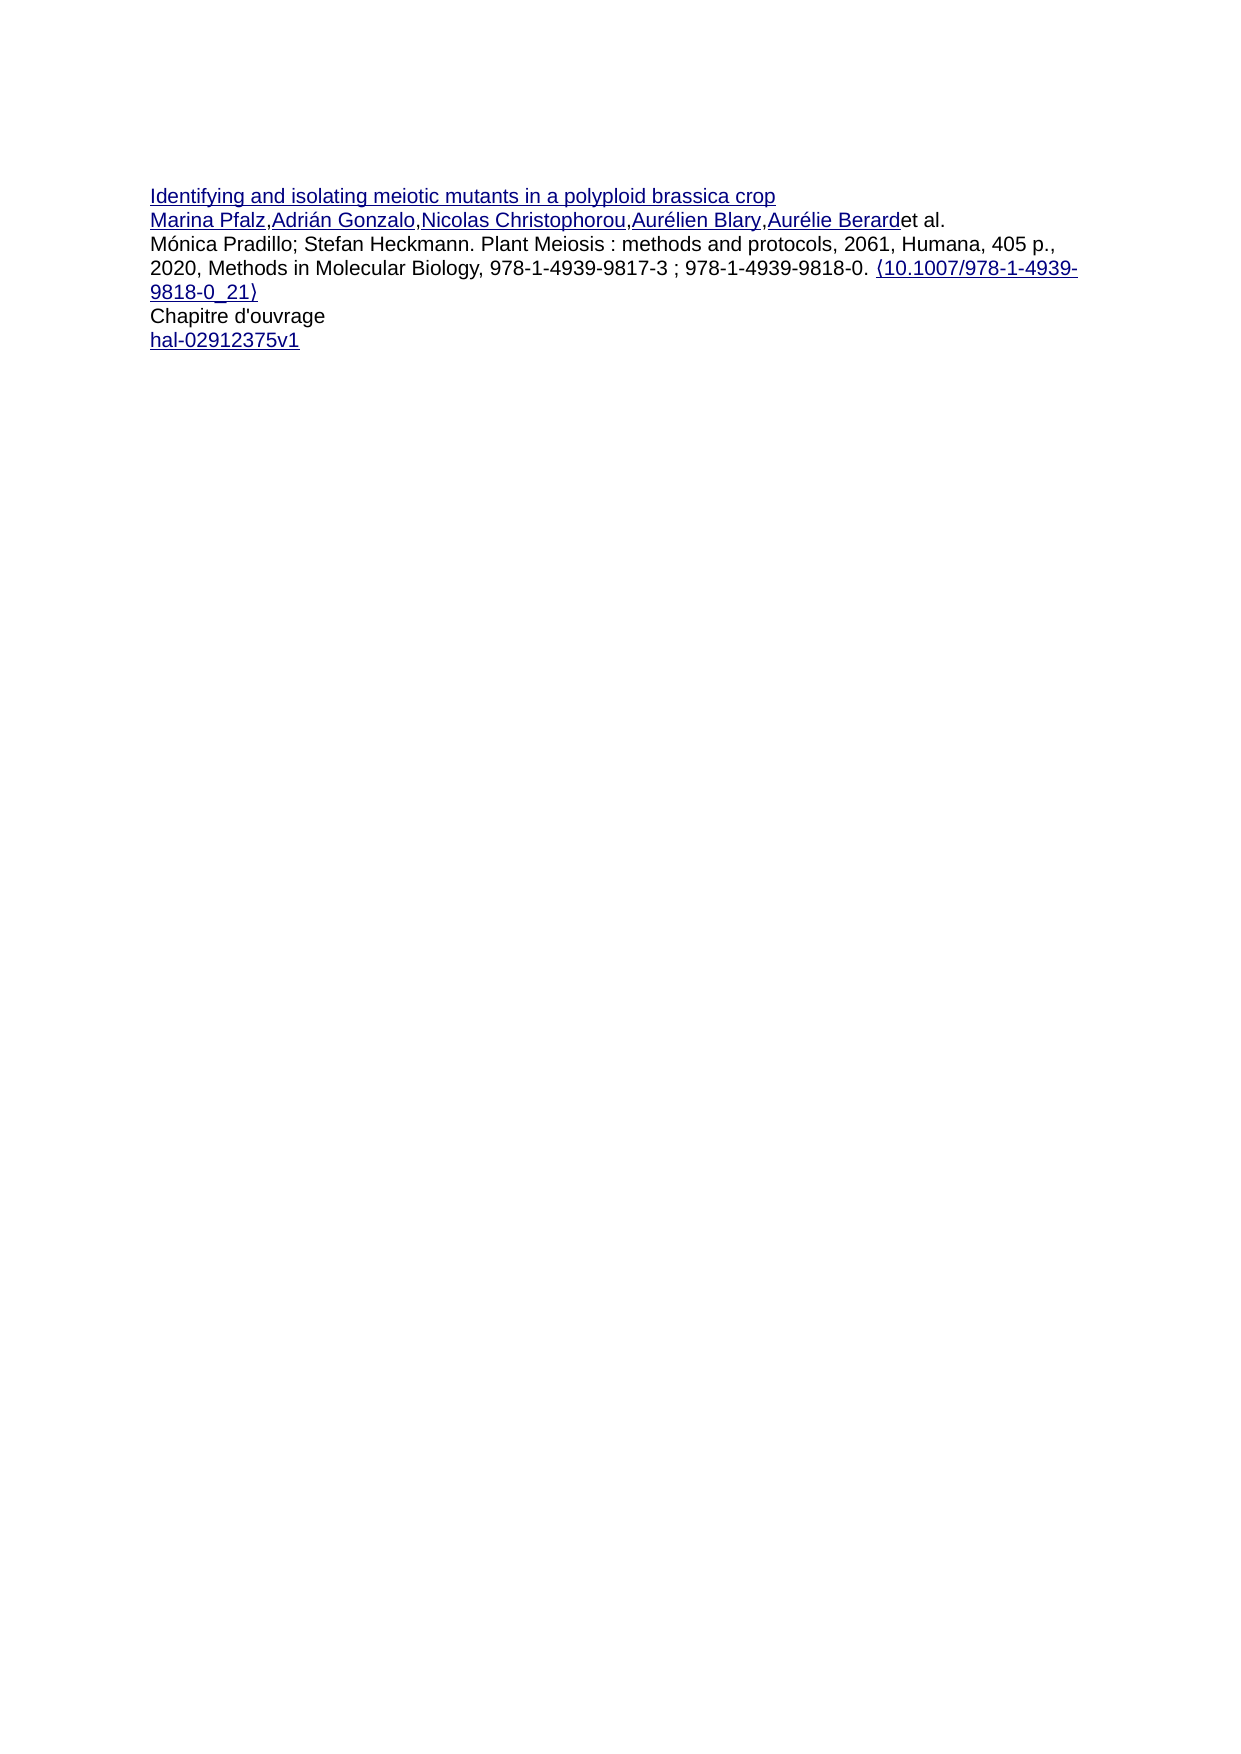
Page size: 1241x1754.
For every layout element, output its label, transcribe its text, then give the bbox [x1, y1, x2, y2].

table_header Identifying and isolating meiotic mutants in a polyploid brassica crop Marina Pfalz,Adrián Gonzalo,Nicolas Christophorou,Aurélien Blary,Aurélie Berardet al. Mónica Pradillo; Stefan Heckmann. Plant Meiosis : methods and protocols, 2061, Humana, 405 p., 2020, Methods in Molecular Biology, 978-1-4939-9817-3 ; 978-1-4939-9818-0. ⟨10.1007/978-1-4939-9818-0_21⟩ Chapitre d'ouvrage hal-02912375v1 [150, 184, 1090, 352]
